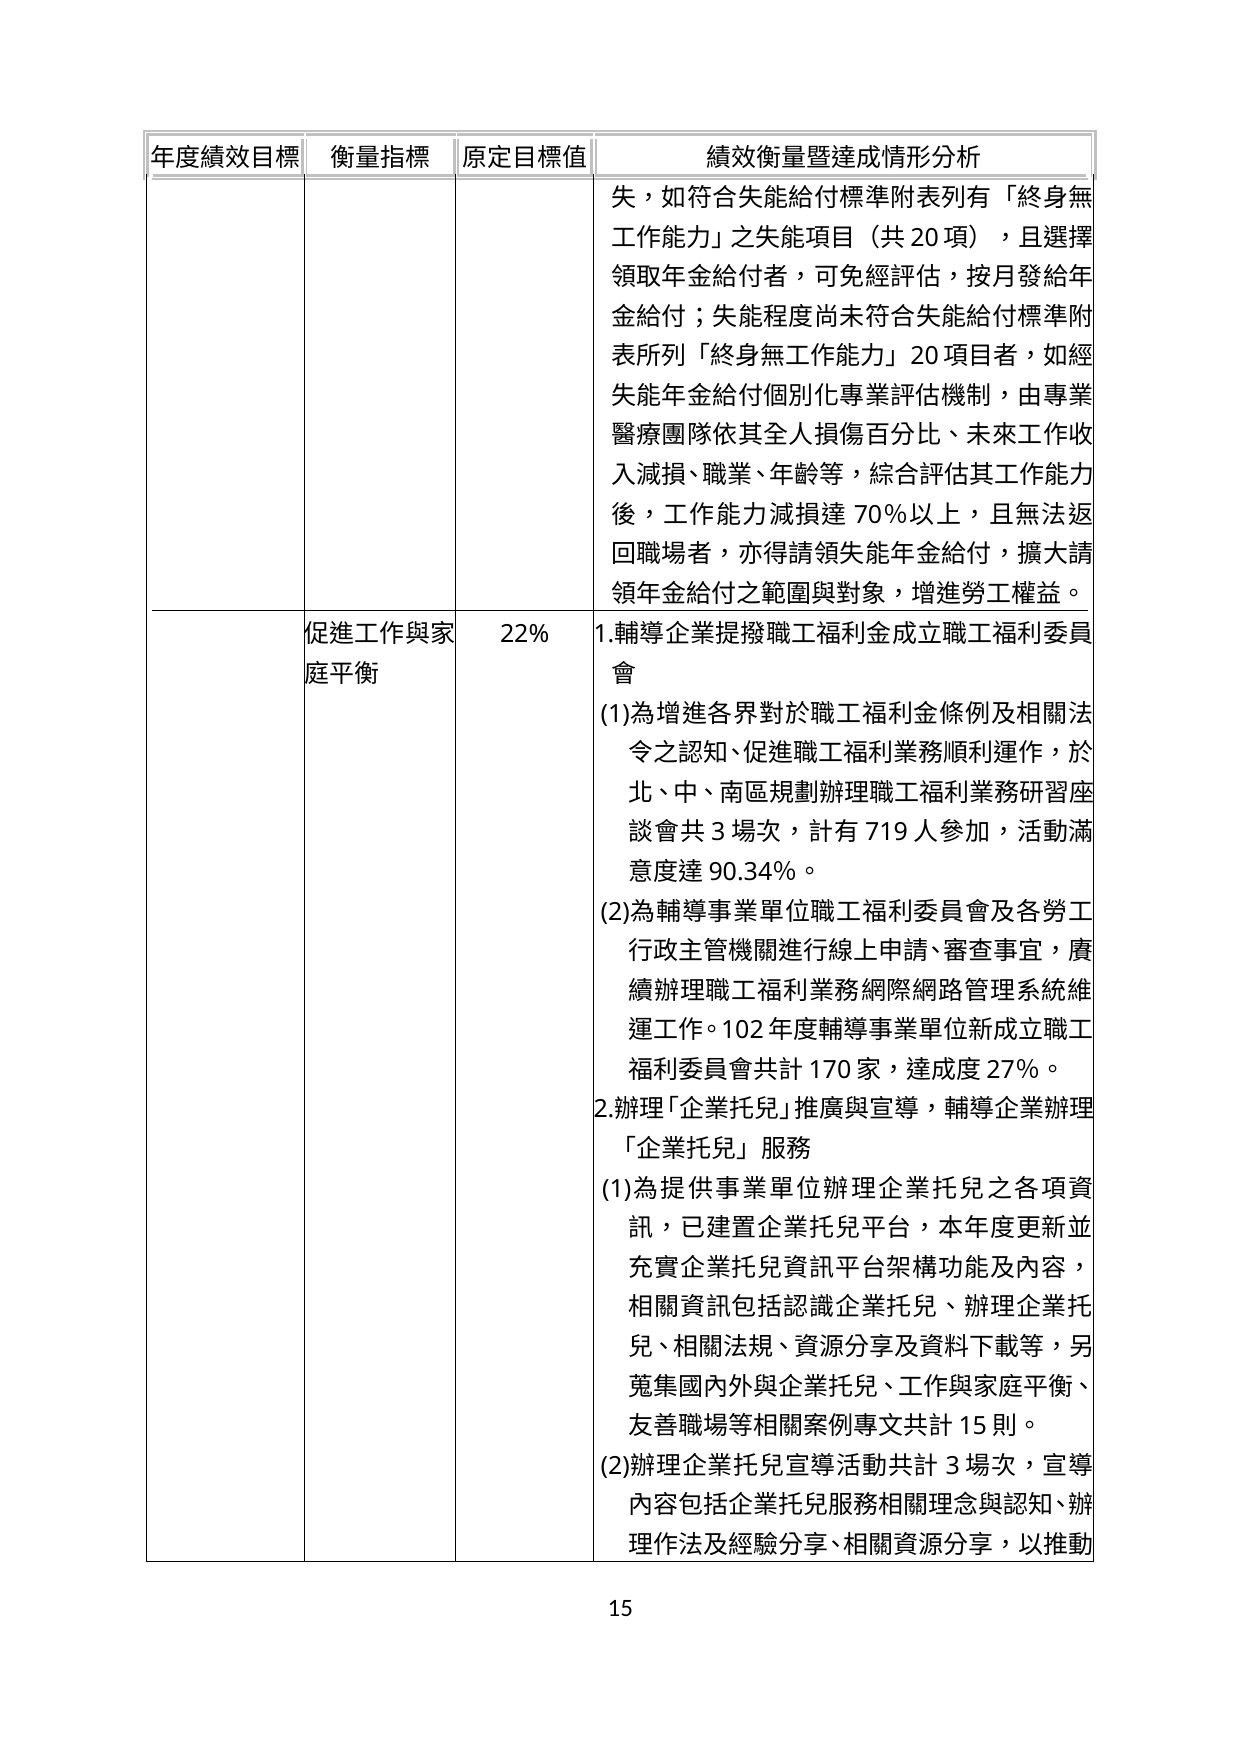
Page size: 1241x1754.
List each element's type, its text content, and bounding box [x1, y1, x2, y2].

table_cell [456, 180, 593, 610]
table_cell 22% [456, 611, 593, 1561]
table_cell [147, 610, 304, 1561]
table_header 原定目標值 [456, 132, 593, 174]
table_cell [305, 180, 455, 610]
table_header 年度績效目標 [149, 136, 304, 174]
table_cell [147, 174, 304, 610]
table_header 衡量指標 [304, 132, 456, 174]
table_cell 促進工作與家庭平衡 [305, 611, 455, 1561]
table_cell 失，如符合失能給付標準附表列有「終身無工作能力」之失能項目（共20項），且選擇領取年金給付者，可免經評估，按月發給年金給付；失能程度尚未符合失能給付標準附表所列「終身無工作能力」20項目者，如經失能年金給付個別化專業評估機制，由專業醫療團隊依其全人損傷百分比、未來工作收入減損、職業、年齡等，綜合評估其工作能力後，工作能力減損達70％以上，且無法返回職場者，亦得請領失能年金給付，擴大請領年金給付之範圍與對象，增進勞工權益。 [594, 174, 1093, 610]
table_cell 1.輔導企業提撥職工福利金成立職工福利委員會 (1)為增進各界對於職工福利金條例及相關法令之認知、促進職工福利業務順利運作，於北、中、南區規劃辦理職工福利業務研習座談會共3場次，計有719人參加，活動滿意度達90.34％。 (2)為輔導事業單位職工福利委員會及各勞工行政主管機關進行線上申請、審查事宜，賡續辦理職工福利業務網際網路管理系統維運工作。102年度輔導事業單位新成立職工福利委員會共計170家，達成度27％。 2.辦理「企業托兒」推廣與宣導，輔導企業辦理「企業托兒」服務 (1)為提供事業單位辦理企業托兒之各項資訊，已建置企業托兒平台，本年度更新並充實企業托兒資訊平台架構功能及內容，相關資訊包括認識企業托兒、辦理企業托兒、相關法規、資源分享及資料下載等，另蒐集國內外與企業托兒、工作與家庭平衡、友善職場等相關案例專文共計15則。 (2)辦理企業托兒宣導活動共計3場次，宣導內容包括企業托兒服務相關理念與認知、辦理作法及經驗分享、相關資源分享，以推動企業規劃辦理托兒設施或措施。 (3)編印完成「企業托兒宣導摺頁」20,000份，並發放各縣市政府，提供事業單位規劃辦理員工托兒設施或措施之參考。 (4)本年度共輔導20家事業單位辦理托兒設施或措施服務，申請企業托兒經費補助，達成度50％。 3.成立「員工協助方案」專家入場輔導制度，協助事業單位建立員工協助服務機制，辦理企業入場輔導 (1)成立員工協助方案「專家入場輔導小組」，針對事業單位組織特色及員工需求提供個別化之「員工協助方案」推動建議，計針對138家事業單位提供專家入場輔導諮詢，並完成56場次專家入場輔導，成功輔導25家企業新增推動員工協助方案，達成度50％。 (2)辦理10場次「員工協助方案」教育訓練及4場次企業觀摩交流，邀請專家學者及績優事業單位代表進行「員工協助方案」專題宣導與實務經驗分享，並安排實地觀摩參訪，共計1,347人次事業單位代表參加，平均滿意度達9成。 (3)編印「員工協助方案」推動手冊3,000本及宣導摺頁10,000份，針對員工協助方案之內涵、效益、服務模式及推動步驟予以系統化介紹，並於各宣導講座暨觀摩活動發放，提供事業單位作為計畫推動之參考。 4.綜上，102年度目標實際達成值為42％，已超越目標值。 [594, 610, 1093, 1561]
table_header 績效衡量暨達成情形分析 [593, 132, 1094, 174]
